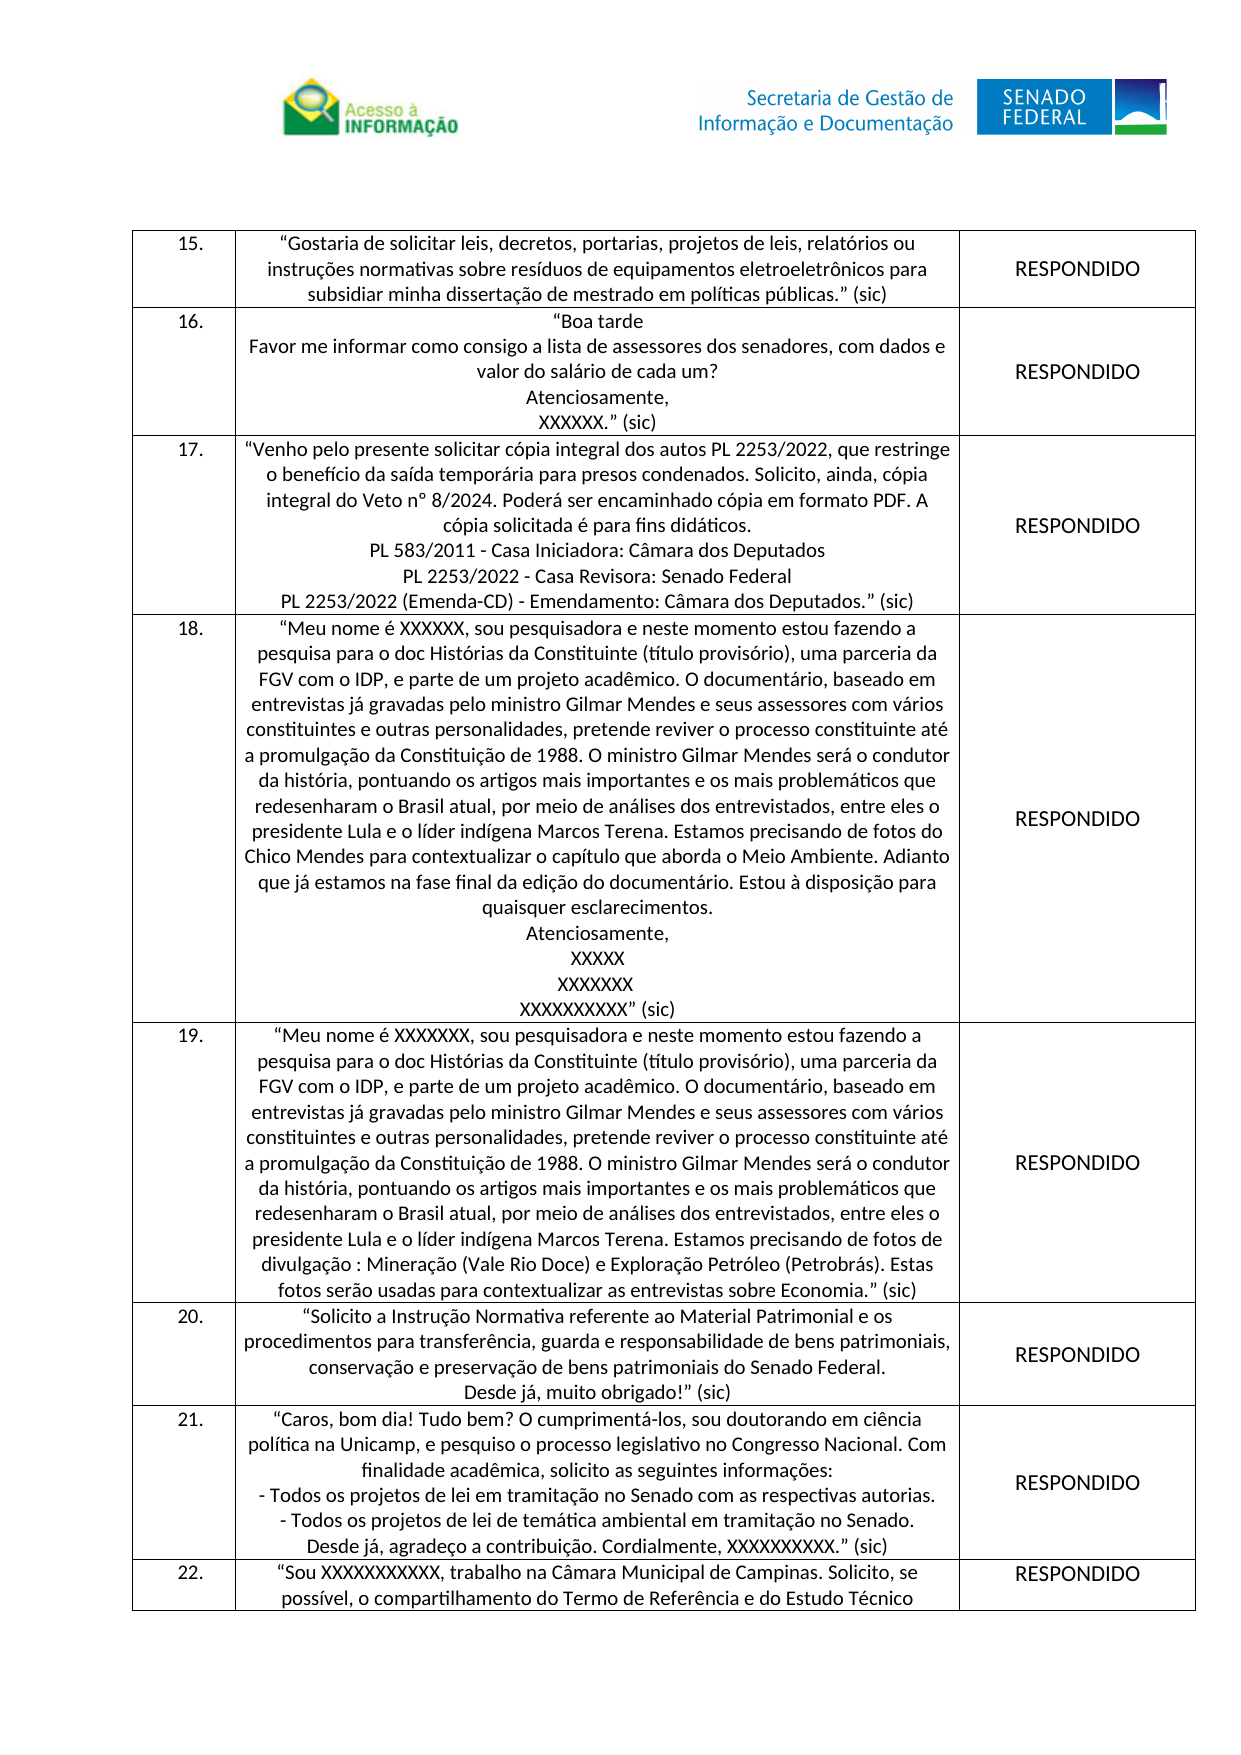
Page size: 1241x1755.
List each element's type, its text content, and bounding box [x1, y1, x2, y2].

table_cell RESPONDIDO [960, 1560, 1195, 1610]
table_cell [133, 1560, 235, 1610]
table_cell RESPONDIDO [960, 436, 1195, 614]
table_cell “Solicito a Instrução Normativa referente ao Material Patrimonial e os procedimentos para transferência, guarda e responsabilidade de bens patrimoniais, conservação e preservação de bens patrimoniais do Senado Federal. Desde já, muito obrigado!” (sic) [236, 1303, 959, 1405]
table_cell RESPONDIDO [960, 231, 1195, 307]
table_cell [133, 436, 235, 614]
table_cell [133, 1406, 235, 1558]
table_cell [133, 308, 235, 435]
table_cell [133, 615, 235, 1022]
table_cell [133, 231, 235, 307]
table_cell “Sou XXXXXXXXXXX, trabalho na Câmara Municipal de Campinas. Solicito, se possível, o compartilhamento do Termo de Referência e do Estudo Técnico [236, 1560, 959, 1610]
table_cell “Gostaria de solicitar leis, decretos, portarias, projetos de leis, relatórios ou instruções normativas sobre resíduos de equipamentos eletroeletrônicos para subsidiar minha dissertação de mestrado em políticas públicas.” (sic) [236, 231, 959, 307]
table_cell “Boa tarde Favor me informar como consigo a lista de assessores dos senadores, com dados e valor do salário de cada um? Atenciosamente, XXXXXX.” (sic) [236, 308, 959, 435]
table_cell “Venho pelo presente solicitar cópia integral dos autos PL 2253/2022, que restringe o benefício da saída temporária para presos condenados. Solicito, ainda, cópia integral do Veto nº 8/2024. Poderá ser encaminhado cópia em formato PDF. A cópia solicitada é para fins didáticos. PL 583/2011 - Casa Iniciadora: Câmara dos Deputados PL 2253/2022 - Casa Revisora: Senado Federal PL 2253/2022 (Emenda-CD) - Emendamento: Câmara dos Deputados.” (sic) [236, 436, 959, 614]
table_cell [133, 1303, 235, 1405]
table_cell RESPONDIDO [960, 615, 1195, 1022]
table_cell RESPONDIDO [960, 308, 1195, 435]
table_cell RESPONDIDO [960, 1023, 1195, 1302]
table_cell RESPONDIDO [960, 1406, 1195, 1558]
table_cell RESPONDIDO [960, 1303, 1195, 1405]
table_cell “Meu nome é XXXXXXX, sou pesquisadora e neste momento estou fazendo a pesquisa para o doc Histórias da Constituinte (título provisório), uma parceria da FGV com o IDP, e parte de um projeto acadêmico. O documentário, baseado em entrevistas já gravadas pelo ministro Gilmar Mendes e seus assessores com vários constituintes e outras personalidades, pretende reviver o processo constituinte até a promulgação da Constituição de 1988. O ministro Gilmar Mendes será o condutor da história, pontuando os artigos mais importantes e os mais problemáticos que redesenharam o Brasil atual, por meio de análises dos entrevistados, entre eles o presidente Lula e o líder indígena Marcos Terena. Estamos precisando de fotos de divulgação : Mineração (Vale Rio Doce) e Exploração Petróleo (Petrobrás). Estas fotos serão usadas para contextualizar as entrevistas sobre Economia.” (sic) [236, 1023, 959, 1302]
table_cell “Caros, bom dia! Tudo bem? O cumprimentá-los, sou doutorando em ciência política na Unicamp, e pesquiso o processo legislativo no Congresso Nacional. Com finalidade acadêmica, solicito as seguintes informações: - Todos os projetos de lei em tramitação no Senado com as respectivas autorias. - Todos os projetos de lei de temática ambiental em tramitação no Senado. Desde já, agradeço a contribuição. Cordialmente, XXXXXXXXXX.” (sic) [236, 1406, 959, 1558]
table_cell “Meu nome é XXXXXX, sou pesquisadora e neste momento estou fazendo a pesquisa para o doc Histórias da Constituinte (título provisório), uma parceria da FGV com o IDP, e parte de um projeto acadêmico. O documentário, baseado em entrevistas já gravadas pelo ministro Gilmar Mendes e seus assessores com vários constituintes e outras personalidades, pretende reviver o processo constituinte até a promulgação da Constituição de 1988. O ministro Gilmar Mendes será o condutor da história, pontuando os artigos mais importantes e os mais problemáticos que redesenharam o Brasil atual, por meio de análises dos entrevistados, entre eles o presidente Lula e o líder indígena Marcos Terena. Estamos precisando de fotos do Chico Mendes para contextualizar o capítulo que aborda o Meio Ambiente. Adianto que já estamos na fase final da edição do documentário. Estou à disposição para quaisquer esclarecimentos. Atenciosamente, XXXXX XXXXXXX XXXXXXXXXX” (sic) [236, 615, 959, 1022]
table_cell [133, 1023, 235, 1302]
